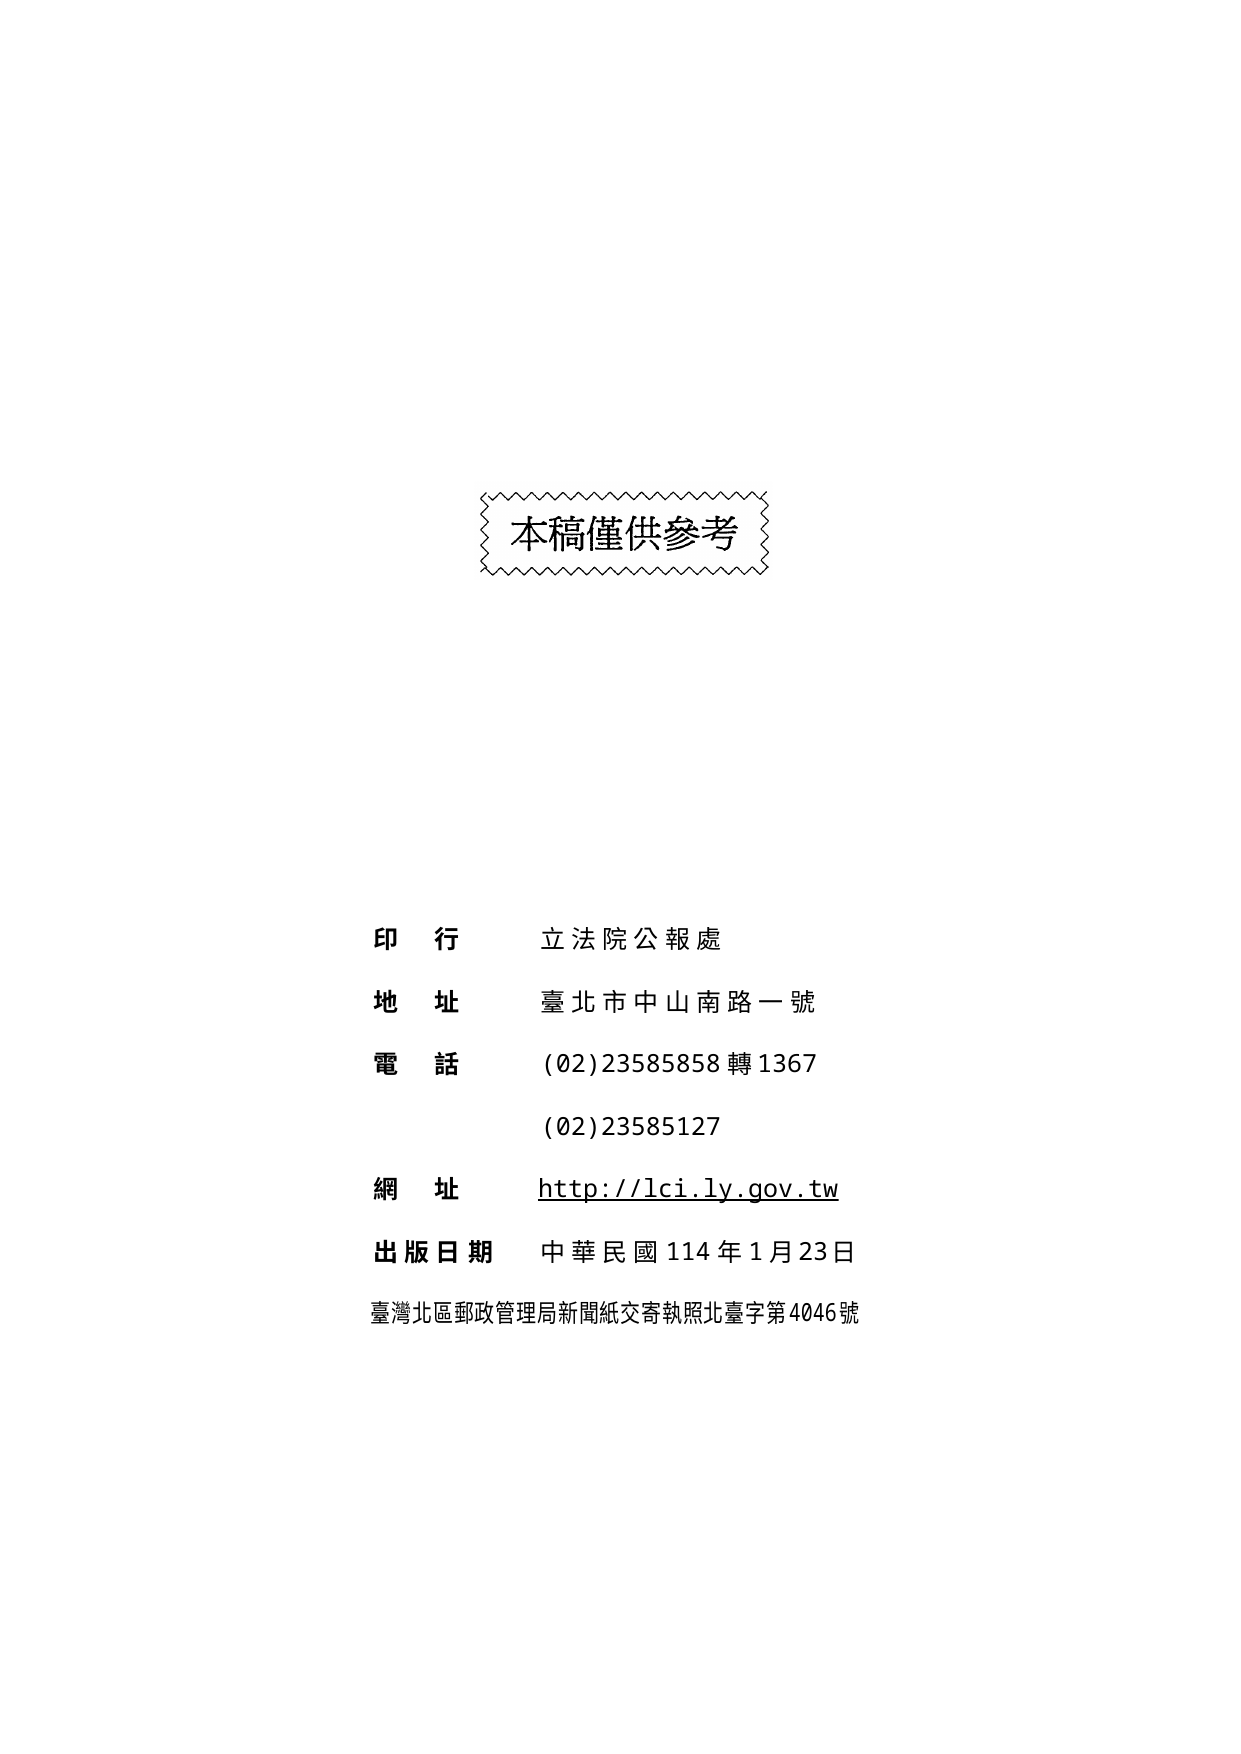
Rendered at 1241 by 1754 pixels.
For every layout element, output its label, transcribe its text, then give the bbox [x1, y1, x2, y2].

table_cell 出版日期 [362, 1219, 534, 1281]
table_cell http://lci.ly.gov.tw [534, 1156, 878, 1219]
table_header 印行 [362, 906, 534, 969]
table_header 立法院公報處 [534, 906, 878, 969]
table_cell 臺灣北區郵政管理局新聞紙交寄執照北臺字第4046號 [362, 1281, 878, 1344]
table_cell 臺北市中山南路一號 [534, 969, 878, 1031]
table_cell 網址 [362, 1156, 534, 1219]
table_cell 中華民國114年1月23日 [534, 1219, 878, 1281]
table_cell 地址 [362, 969, 534, 1031]
table_cell (02)23585858轉1367 (02)23585127 [534, 1031, 878, 1156]
table_header [468, 406, 773, 594]
table_cell 電話 [362, 1031, 534, 1156]
